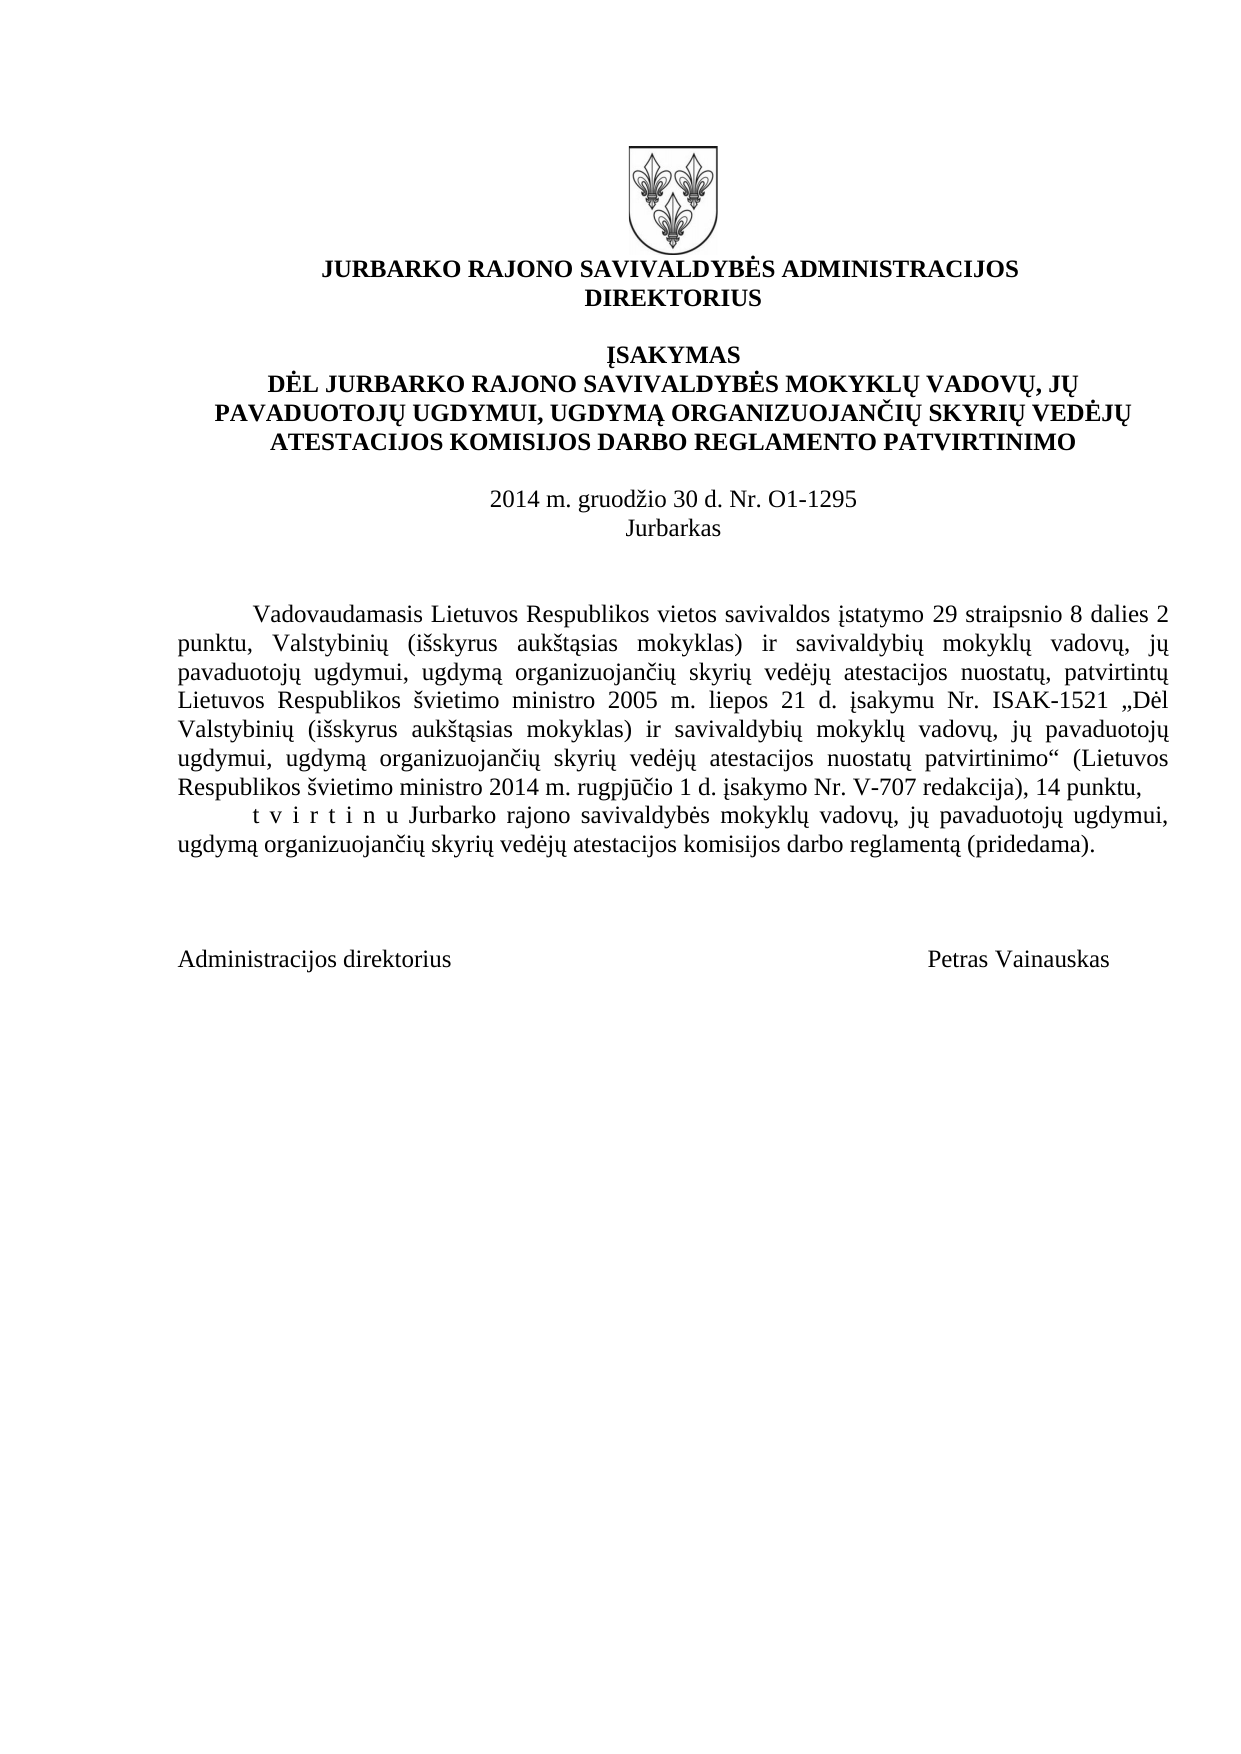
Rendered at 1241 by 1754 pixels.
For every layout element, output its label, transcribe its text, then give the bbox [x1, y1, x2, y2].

text t v i r t i n u Jurbarko rajono savivaldybės mokyklų vadovų, jų pavaduotojų ugdymui, ugdymą organizuojančių skyrių vedėjų atestacijos komisijos darbo reglamentą (pridedama). [177, 801, 1169, 858]
text Vadovaudamasis Lietuvos Respublikos vietos savivaldos įstatymo 29 straipsnio 8 dalies 2 punktu, Valstybinių (išskyrus aukštąsias mokyklas) ir savivaldybių mokyklų vadovų, jų pavaduotojų ugdymui, ugdymą organizuojančių skyrių vedėjų atestacijos nuostatų, patvirtintų Lietuvos Respublikos švietimo ministro 2005 m. liepos 21 d. įsakymu Nr. ISAK-1521 „Dėl Valstybinių (išskyrus aukštąsias mokyklas) ir savivaldybių mokyklų vadovų, jų pavaduotojų ugdymui, ugdymą organizuojančių skyrių vedėjų atestacijos nuostatų patvirtinimo“ (Lietuvos Respublikos švietimo ministro 2014 m. rugpjūčio 1 d. įsakymo Nr. V-707 redakcija), 14 punktu, [177, 599, 1169, 801]
text ĮSAKYMAS [177, 341, 1169, 369]
text 2014 m. gruodžio 30 d. Nr. O1-1295 [177, 484, 1169, 513]
text Jurbarkas [177, 513, 1169, 542]
text JURBARKO RAJONO SAVIVALDYBĖS ADMINISTRACIJOS [177, 254, 1169, 283]
text DIREKTORIUS [177, 283, 1169, 312]
text DĖL JURBARKO RAJONO SAVIVALDYBĖS MOKYKLŲ VADOVŲ, JŲ PAVADUOTOJŲ UGDYMUI, UGDYMĄ ORGANIZUOJANČIŲ SKYRIŲ VEDĖJŲ ATESTACIJOS KOMISIJOS DARBO REGLAMENTO PATVIRTINIMO [177, 369, 1169, 456]
text Administracijos direktorius Petras Vainauskas [177, 944, 1169, 973]
